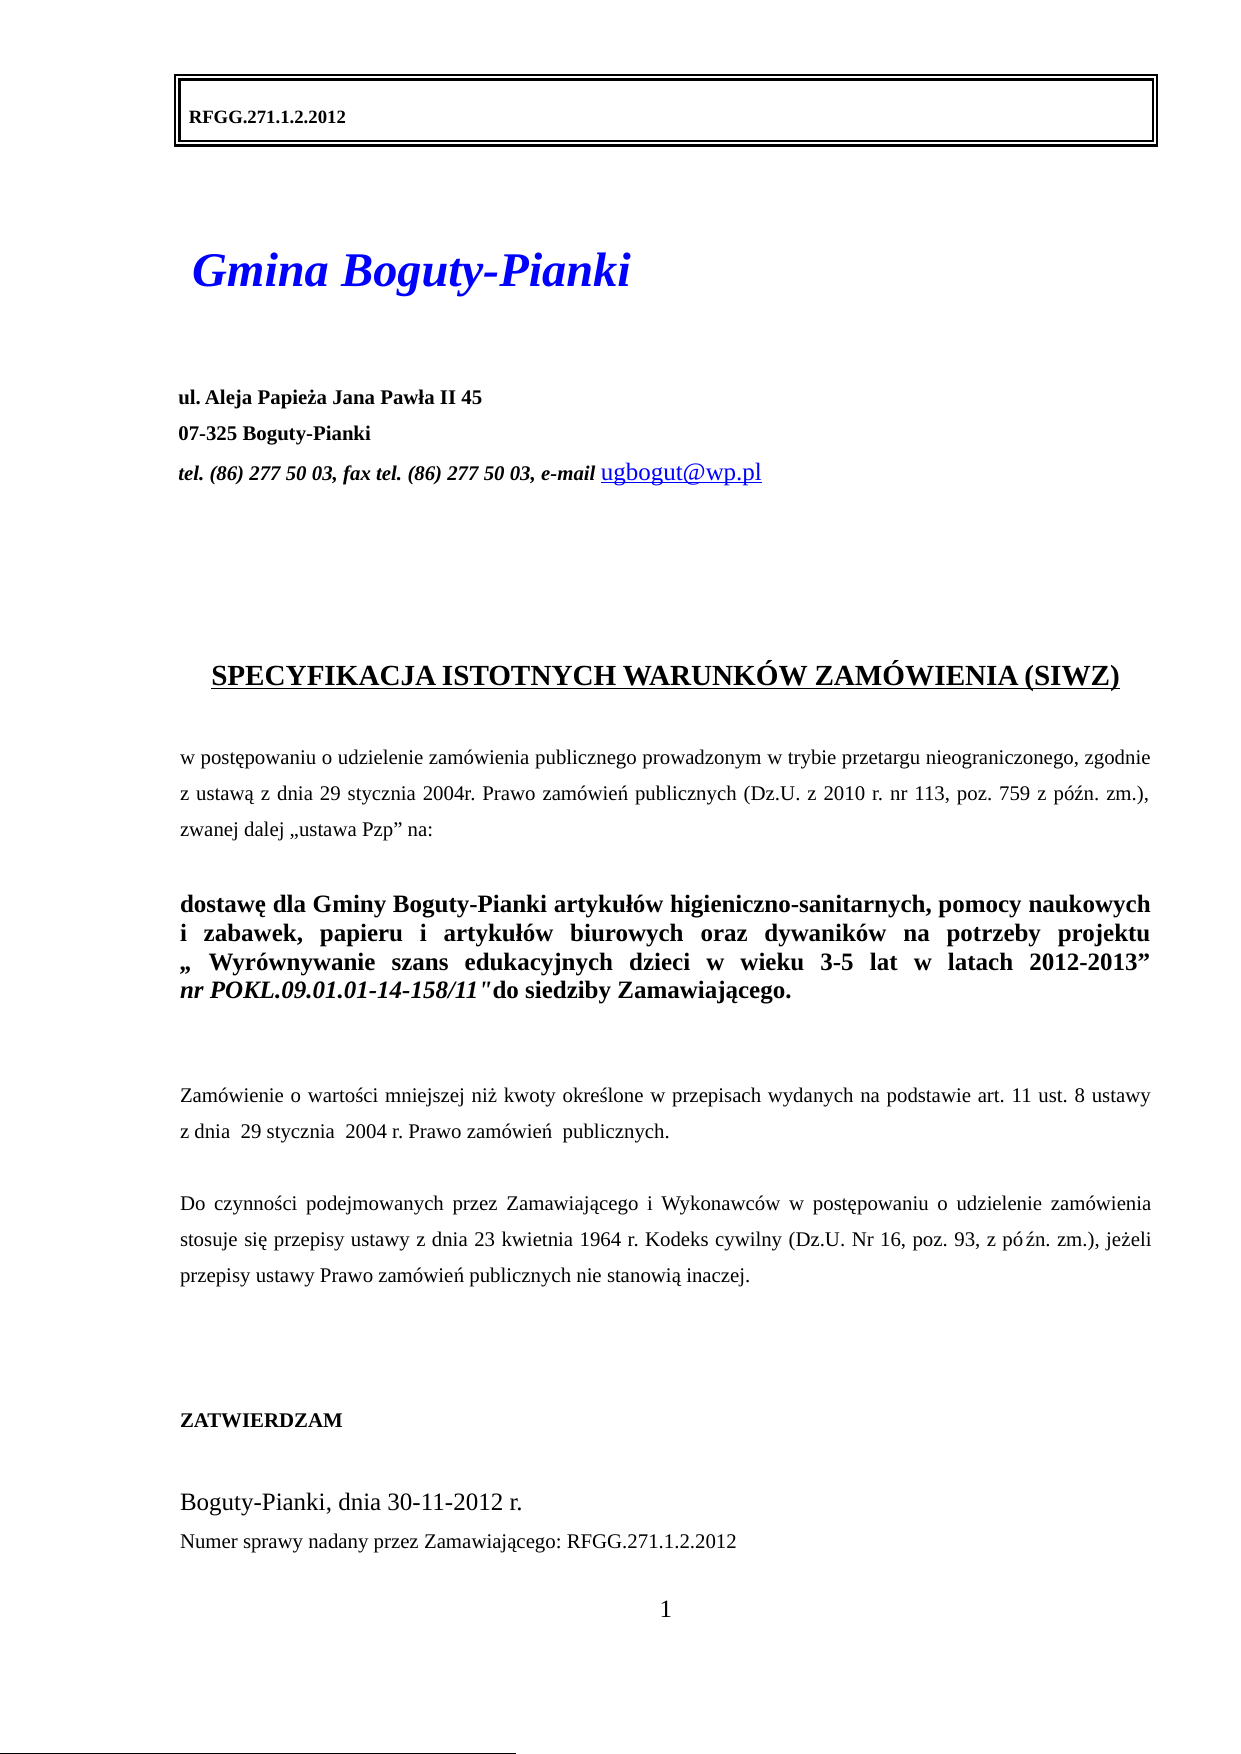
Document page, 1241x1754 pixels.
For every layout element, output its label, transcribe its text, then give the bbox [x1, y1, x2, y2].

text Zamówienie o wartości mniejszej niż kwoty określone w przepisach wydanych na podstawie art. 11 ust. 8 ustawy z dnia 29 stycznia 2004 r. Prawo zamówień publicznych. [180, 1083, 1152, 1143]
text SPECYFIKACJA ISTOTNYCH WARUNKÓW ZAMÓWIENIA (SIWZ) [180, 658, 1152, 692]
text Do czynności podejmowanych przez Zamawiającego i Wykonawców w postępowaniu o udzielenie zamówienia stosuje się przepisy ustawy z dnia 23 kwietnia 1964 r. Kodeks cywilny (Dz.U. Nr 16, poz. 93, z późn. zm.), jeżeli przepisy ustawy Prawo zamówień publicznych nie stanowią inaczej. [180, 1191, 1152, 1287]
text 07-325 Boguty-Pianki [178, 421, 1152, 445]
text Gmina Boguty-Pianki [180, 241, 1152, 337]
text w postępowaniu o udzielenie zamówienia publicznego prowadzonym w trybie przetargu nieograniczonego, zgodnie z ustawą z dnia 29 stycznia 2004r. Prawo zamówień publicznych (Dz.U. z 2010 r. nr 113, poz. 759 z późn. zm.), zwanej dalej „ustawa Pzp” na: [180, 745, 1152, 841]
text dostawę dla Gminy Boguty-Pianki artykułów higieniczno-sanitarnych, pomocy naukowych i zabawek, papieru i artykułów biurowych oraz dywaników na potrzeby projektu „ Wyrównywanie szans edukacyjnych dzieci w wieku 3-5 lat w latach 2012-2013” nr POKL.09.01.01-14-158/11"do siedziby Zamawiającego. [180, 889, 1152, 1004]
text ZATWIERDZAM [180, 1408, 1152, 1432]
text Numer sprawy nadany przez Zamawiającego: RFGG.271.1.2.2012 [180, 1528, 1152, 1553]
text tel. (86) 277 50 03, fax tel. (86) 277 50 03, e-mail ugbogut@wp.pl [178, 457, 1152, 486]
text ul. Aleja Papieża Jana Pawła II 45 [178, 385, 1152, 409]
text Boguty-Pianki, dnia 30-11-2012 r. [180, 1487, 1152, 1516]
